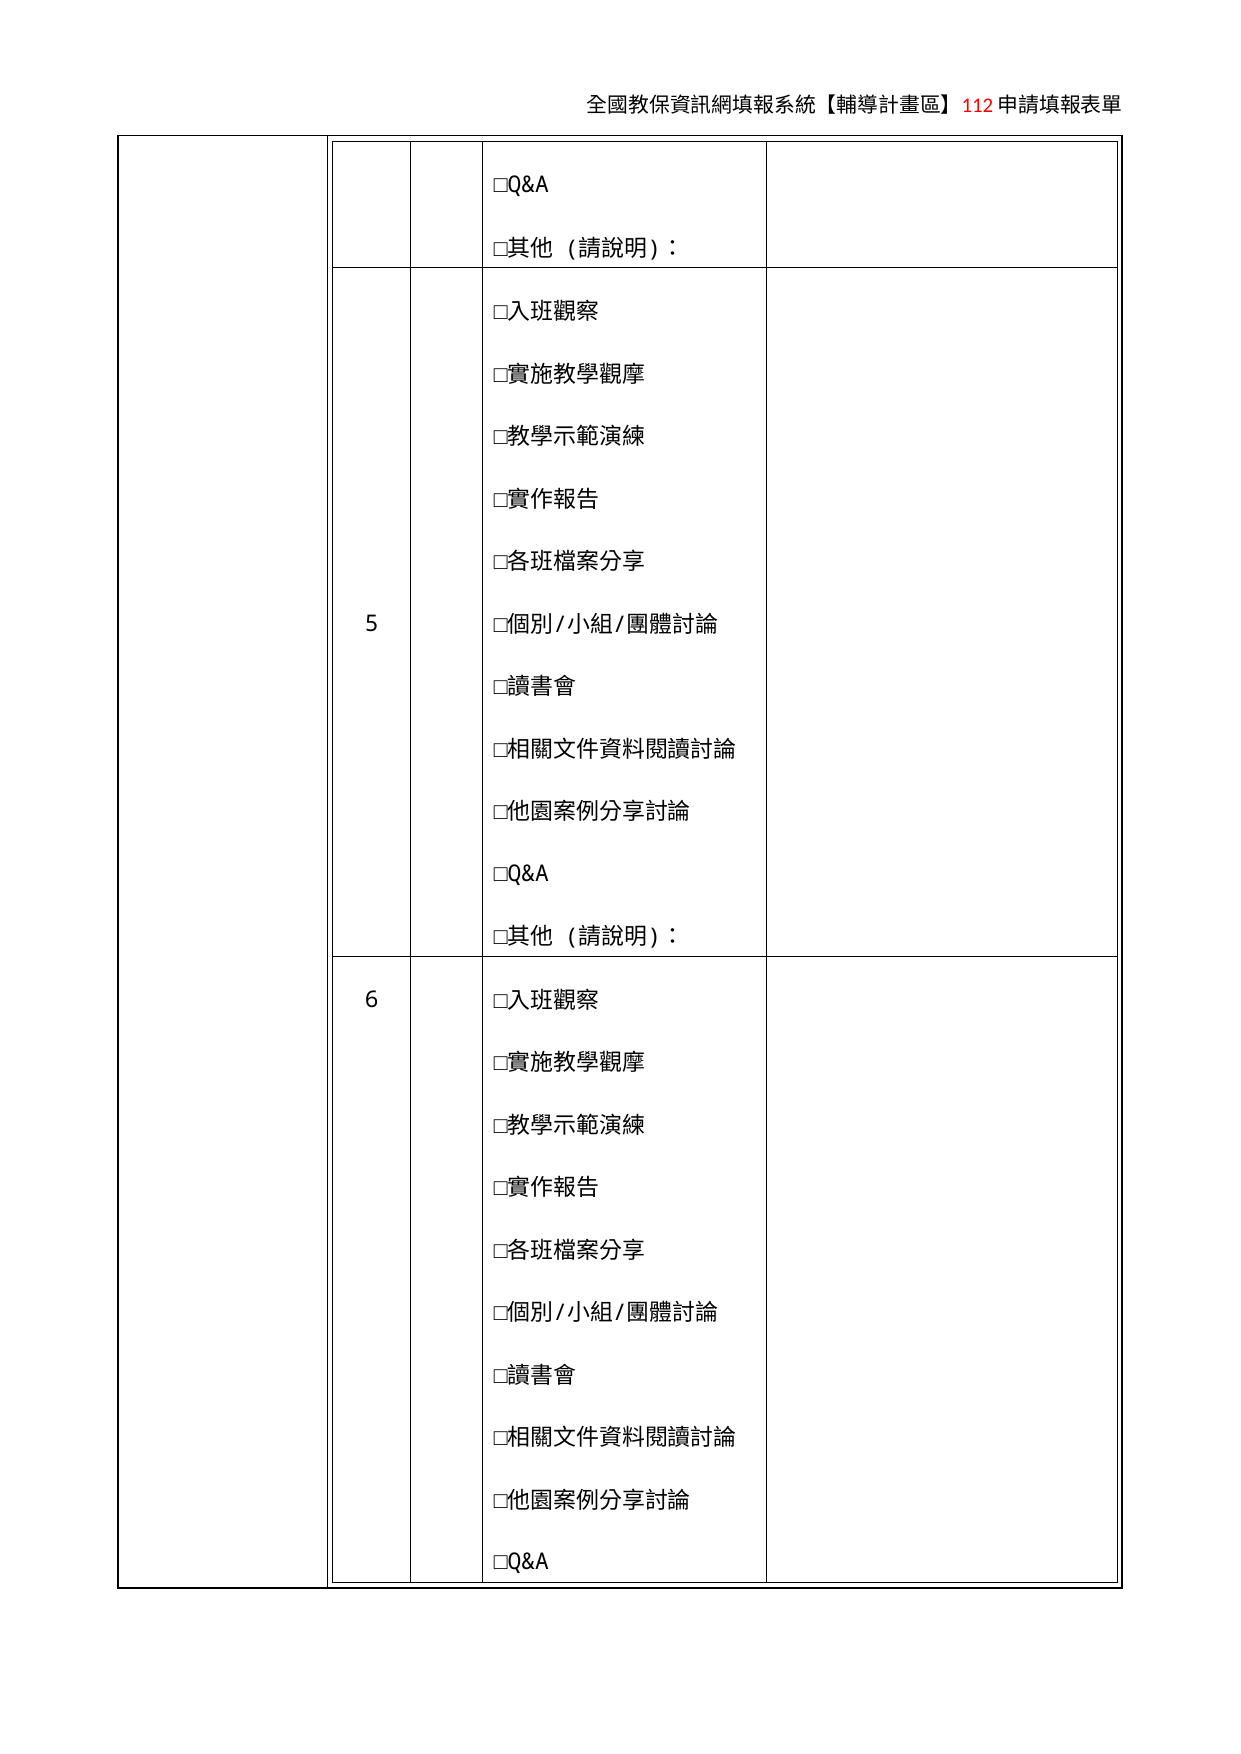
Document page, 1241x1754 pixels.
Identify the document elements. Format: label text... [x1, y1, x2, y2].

table_cell 5 [333, 268, 410, 956]
table_cell [767, 957, 1117, 1582]
table_cell 6 [333, 957, 410, 1582]
table_cell □Q&A □其他 (請說明)： [483, 142, 766, 267]
table_cell [767, 268, 1117, 956]
table_cell □入班觀察 □實施教學觀摩 □教學示範演練 □實作報告 □各班檔案分享 □個別/小組/團體討論 □讀書會 □相關文件資料閱讀討論 □他園案例分享討論 □Q&A □其他 (請說明)： [483, 268, 766, 956]
table_cell [767, 142, 1117, 267]
table_cell □入班觀察 □實施教學觀摩 □教學示範演練 □實作報告 □各班檔案分享 □個別/小組/團體討論 □讀書會 □相關文件資料閱讀討論 □他園案例分享討論 □Q&A [483, 957, 766, 1582]
table_cell [411, 142, 482, 267]
table_cell [119, 136, 327, 1587]
table_cell [328, 136, 1121, 1587]
table_cell [411, 268, 482, 956]
table_cell [333, 142, 410, 267]
table_cell [411, 957, 482, 1582]
